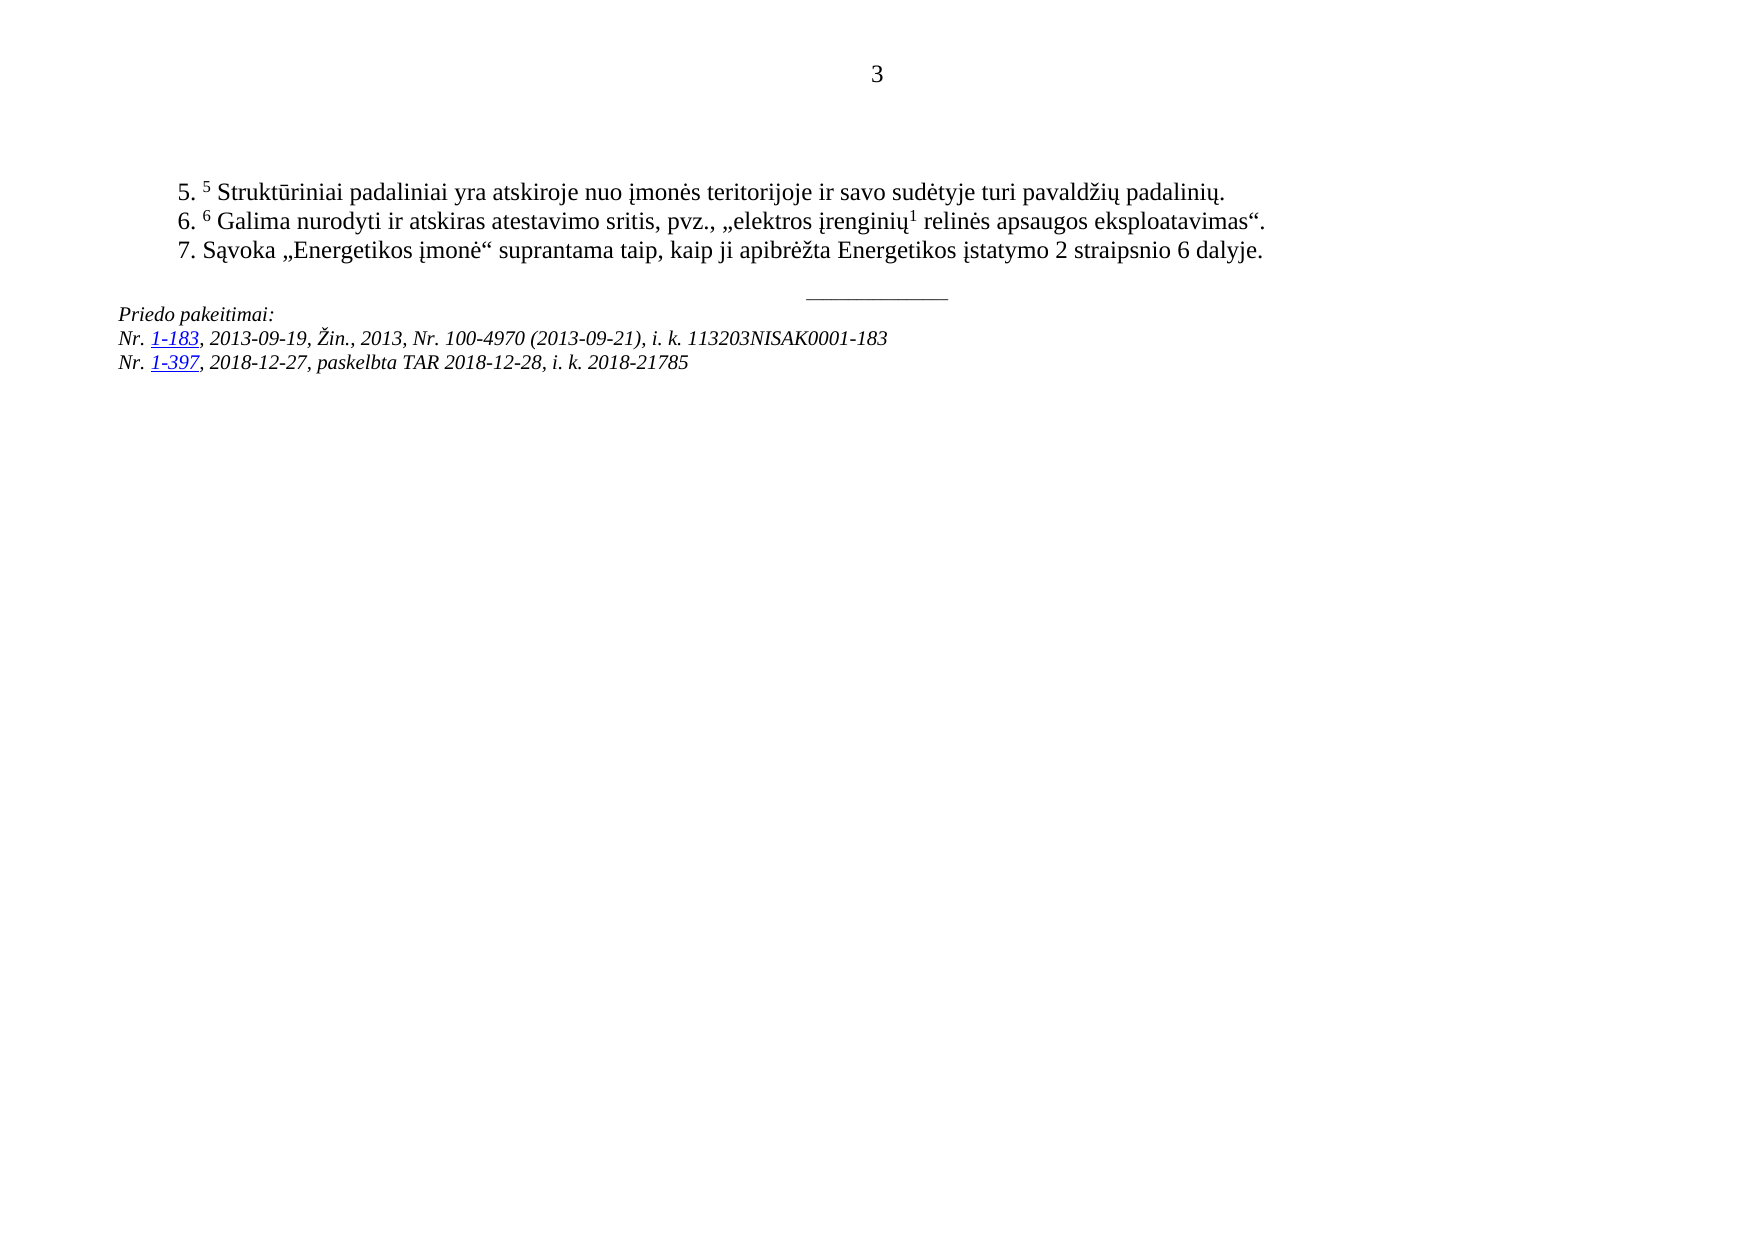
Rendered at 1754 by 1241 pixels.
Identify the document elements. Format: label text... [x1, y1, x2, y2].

text Nr. 1-397, 2018-12-27, paskelbta TAR 2018-12-28, i. k. 2018-21785 [118, 350, 1636, 374]
text 5. 5 Struktūriniai padaliniai yra atskiroje nuo įmonės teritorijoje ir savo sudėtyje turi pavaldžių padalinių. [118, 177, 1636, 206]
text Priedo pakeitimai: [118, 302, 1636, 326]
text 7. Sąvoka „Energetikos įmonė“ suprantama taip, kaip ji apibrėžta Energetikos įstatymo 2 straipsnio 6 dalyje. [118, 235, 1636, 263]
text 6. 6 Galima nurodyti ir atskiras atestavimo sritis, pvz., „elektros įrenginių1 relinės apsaugos eksploatavimas“. [118, 206, 1636, 235]
text Nr. 1-183, 2013-09-19, Žin., 2013, Nr. 100-4970 (2013-09-21), i. k. 113203NISAK0001-183 [118, 326, 1636, 350]
text _________________ [118, 283, 1636, 302]
